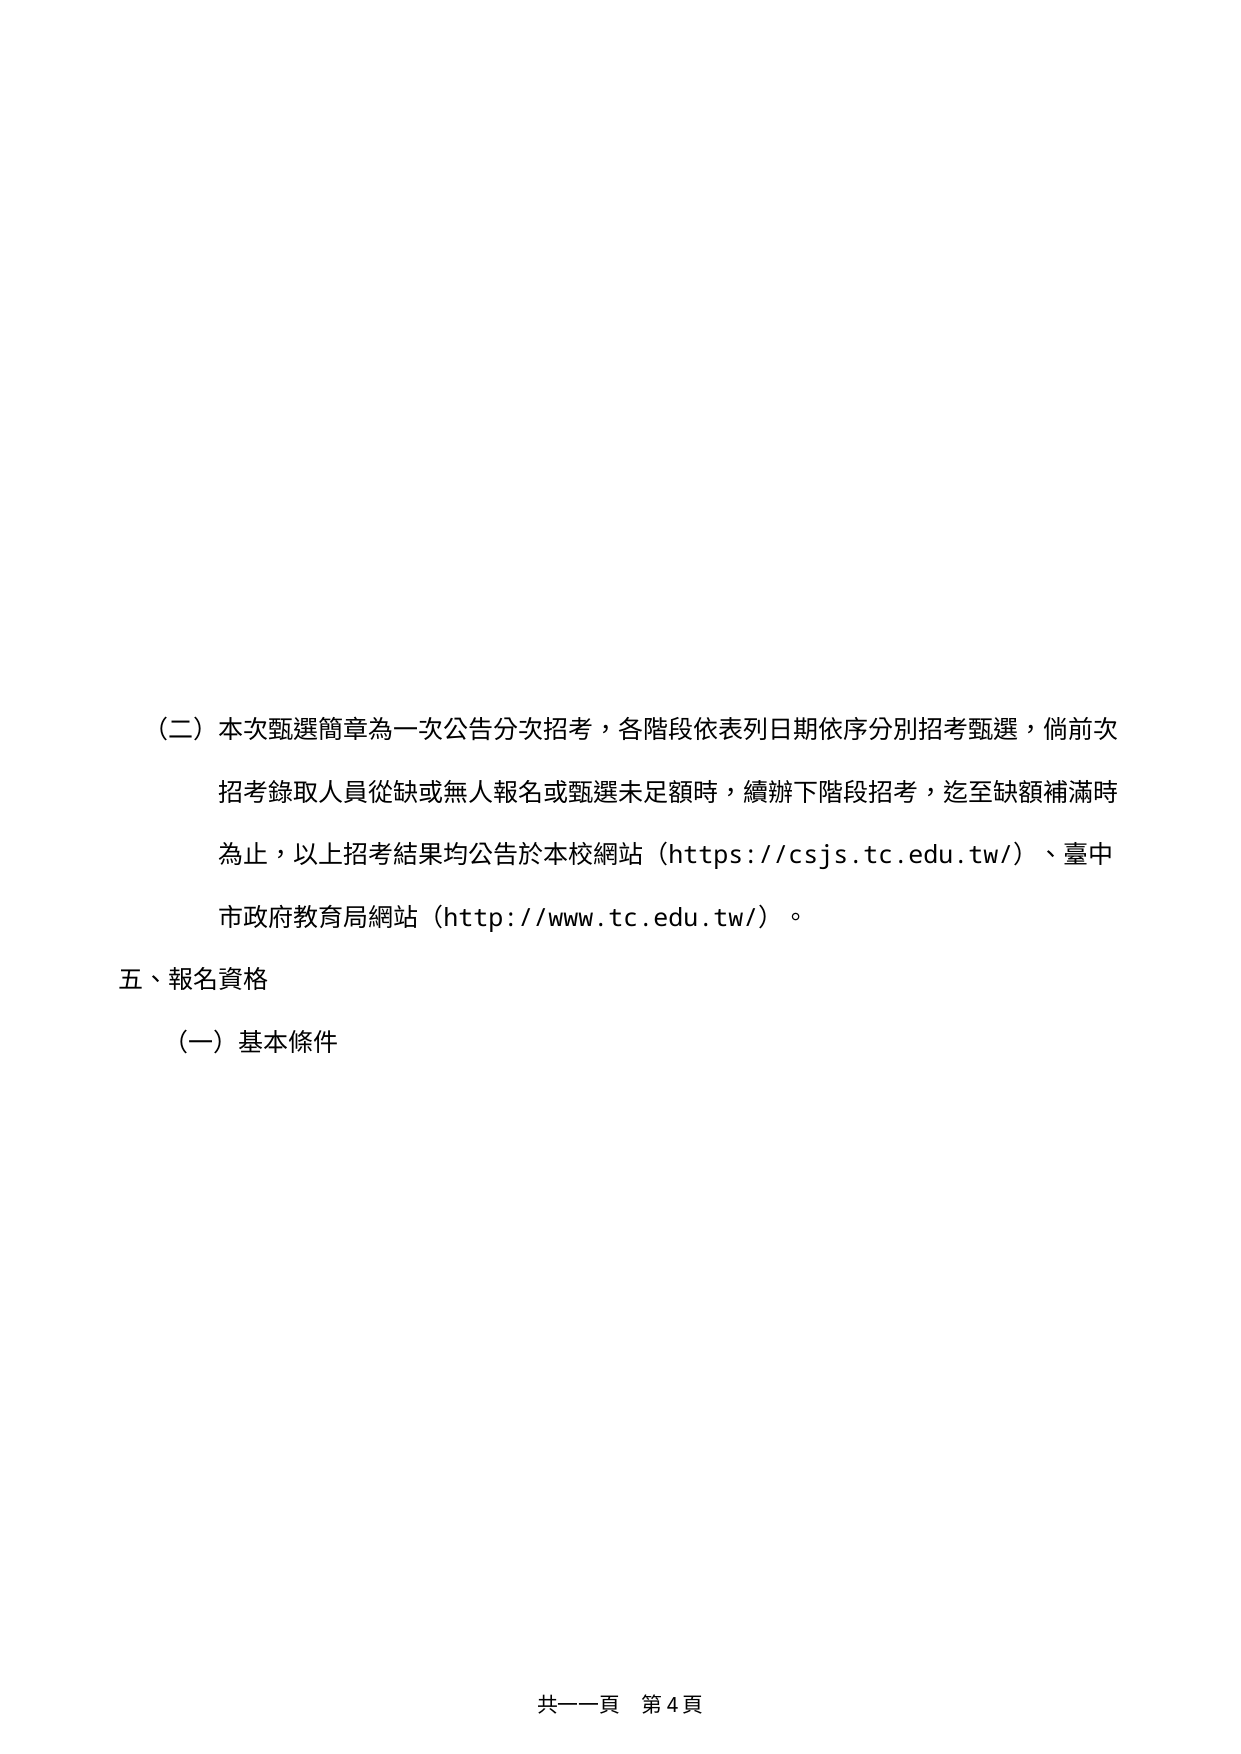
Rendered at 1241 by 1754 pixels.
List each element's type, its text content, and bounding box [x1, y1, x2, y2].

text 五、報名資格 [118, 936, 1122, 999]
text （一）基本條件 [118, 999, 1122, 1061]
text （二）本次甄選簡章為一次公告分次招考，各階段依表列日期依序分別招考甄選，倘前次招考錄取人員從缺或無人報名或甄選未足額時，續辦下階段招考，迄至缺額補滿時為止，以上招考結果均公告於本校網站（https://csjs.tc.edu.tw/）、臺中市政府教育局網站（http://www.tc.edu.tw/）。 [143, 686, 1122, 936]
